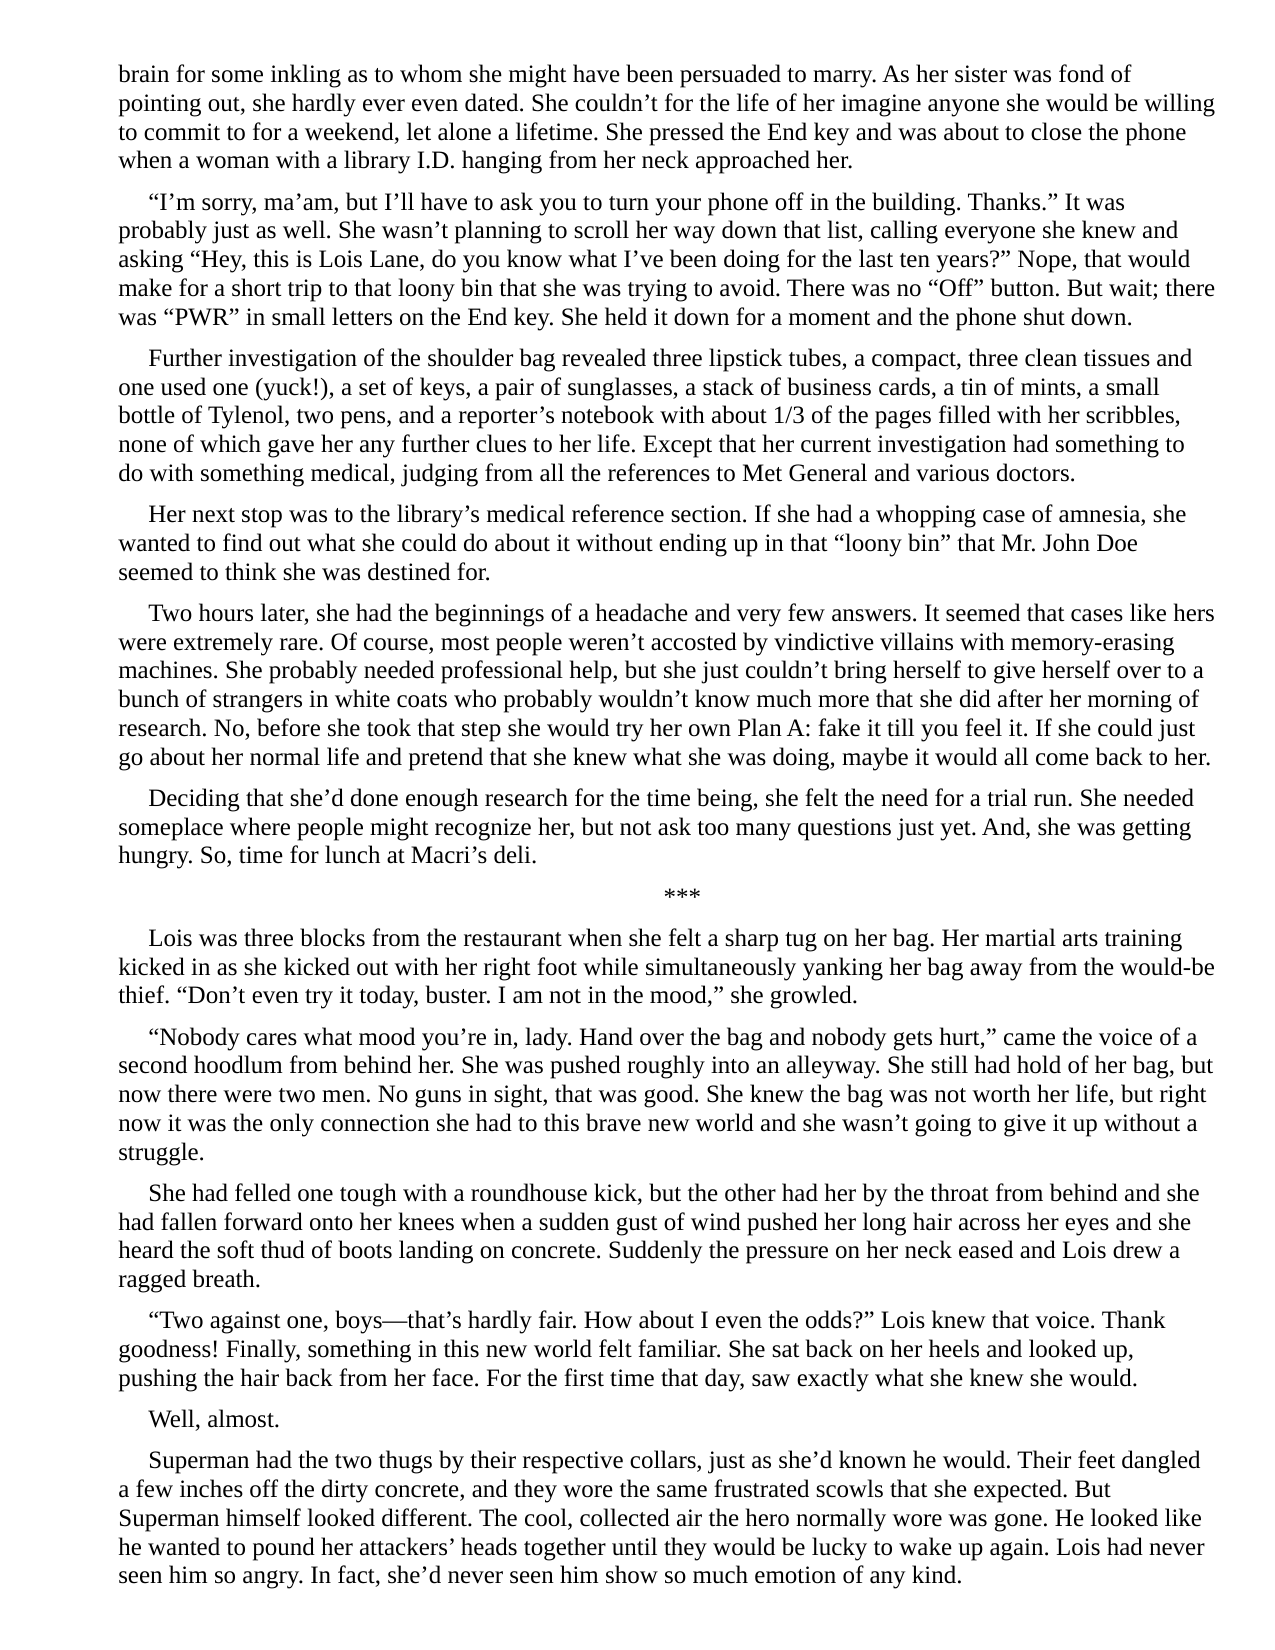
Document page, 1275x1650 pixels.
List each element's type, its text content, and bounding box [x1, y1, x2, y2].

text Lois was three blocks from the restaurant when she felt a sharp tug on her bag. Her martial arts training kicked in as she kicked out with her right foot while simultaneously yanking her bag away from the would-be thief. “Don’t even try it today, buster. I am not in the mood,” she growled. [118, 923, 1216, 1009]
text brain for some inkling as to whom she might have been persuaded to marry. As her sister was fond of pointing out, she hardly ever even dated. She couldn’t for the life of her imagine anyone she would be willing to commit to for a weekend, let alone a lifetime. She pressed the End key and was about to close the phone when a woman with a library I.D. hanging from her neck approached her. [118, 59, 1216, 174]
text Well, almost. [118, 1404, 1216, 1433]
text Further investigation of the shoulder bag revealed three lipstick tubes, a compact, three clean tissues and one used one (yuck!), a set of keys, a pair of sunglasses, a stack of business cards, a tin of mints, a small bottle of Tylenol, two pens, and a reporter’s notebook with about 1/3 of the pages filled with her scribbles, none of which gave her any further clues to her life. Except that her current investigation had something to do with something medical, judging from all the references to Met General and various doctors. [118, 343, 1216, 487]
text *** [118, 882, 1216, 910]
text Two hours later, she had the beginnings of a headache and very few answers. It seemed that cases like hers were extremely rare. Of course, most people weren’t accosted by vindictive villains with memory-erasing machines. She probably needed professional help, but she just couldn’t bring herself to give herself over to a bunch of strangers in white coats who probably wouldn’t know much more that she did after her morning of research. No, before she took that step she would try her own Plan A: fake it till you feel it. If she could just go about her normal life and pretend that she knew what she was doing, maybe it would all come back to her. [118, 598, 1216, 770]
text Her next stop was to the library’s medical reference section. If she had a whopping case of amnesia, she wanted to find out what she could do about it without ending up in that “loony bin” that Mr. John Doe seemed to think she was destined for. [118, 499, 1216, 585]
text “Nobody cares what mood you’re in, lady. Hand over the bag and nobody gets hurt,” came the voice of a second hoodlum from behind her. She was pushed roughly into an alleyway. She still had hold of her bag, but now there were two men. No guns in sight, that was good. She knew the bag was not worth her life, but right now it was the only connection she had to this brave new world and she wasn’t going to give it up without a struggle. [118, 1022, 1216, 1165]
text “I’m sorry, ma’am, but I’ll have to ask you to turn your phone off in the building. Thanks.” It was probably just as well. She wasn’t planning to scroll her way down that list, calling everyone she knew and asking “Hey, this is Lois Lane, do you know what I’ve been doing for the last ten years?” Nope, that would make for a short trip to that loony bin that she was trying to avoid. There was no “Off” button. But wait; there was “PWR” in small letters on the End key. She held it down for a moment and the phone shut down. [118, 187, 1216, 330]
text She had felled one tough with a roundhouse kick, but the other had her by the throat from behind and she had fallen forward onto her knees when a sudden gust of wind pushed her long hair across her eyes and she heard the soft thud of boots landing on concrete. Suddenly the pressure on her neck eased and Lois drew a ragged breath. [118, 1178, 1216, 1293]
text Deciding that she’d done enough research for the time being, she felt the need for a trial run. She needed someplace where people might recognize her, but not ask too many questions just yet. And, she was getting hungry. So, time for lunch at Macri’s deli. [118, 783, 1216, 869]
text Superman had the two thugs by their respective collars, just as she’d known he would. Their feet dangled a few inches off the dirty concrete, and they wore the same frustrated scowls that she expected. But Superman himself looked different. The cool, collected air the hero normally wore was gone. He looked like he wanted to pound her attackers’ heads together until they would be lucky to wake up again. Lois had never seen him so angry. In fact, she’d never seen him show so much emotion of any kind. [118, 1445, 1216, 1589]
text “Two against one, boys—that’s hardly fair. How about I even the odds?” Lois knew that voice. Thank goodness! Finally, something in this new world felt familiar. She sat back on her heels and looked up, pushing the hair back from her face. For the first time that day, saw exactly what she knew she would. [118, 1305, 1216, 1392]
